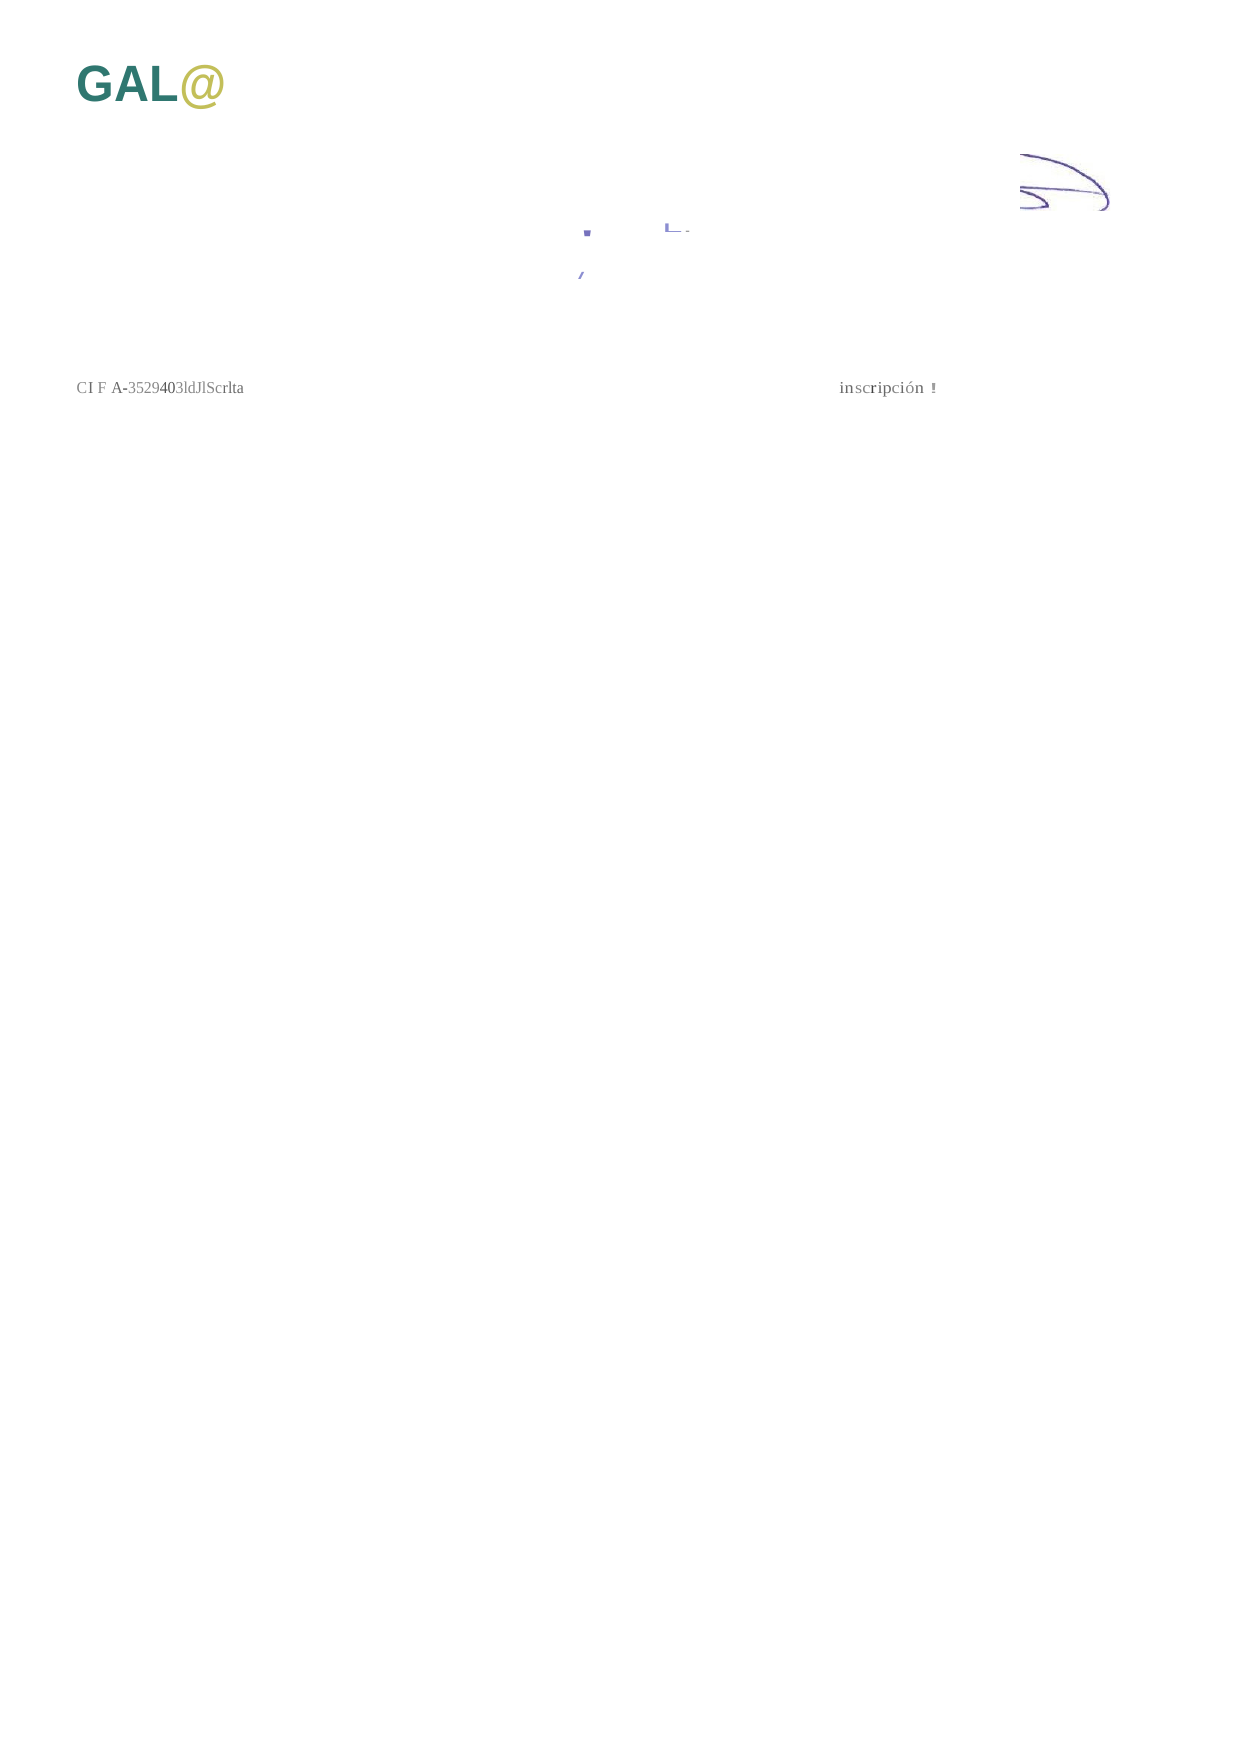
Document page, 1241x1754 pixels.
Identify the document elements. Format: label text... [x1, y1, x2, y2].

text CI F A-3529403ldJlScrlta inscripción ! [76, 378, 1178, 397]
text I [112, 269, 1050, 281]
text ' L. [95, 207, 1178, 255]
